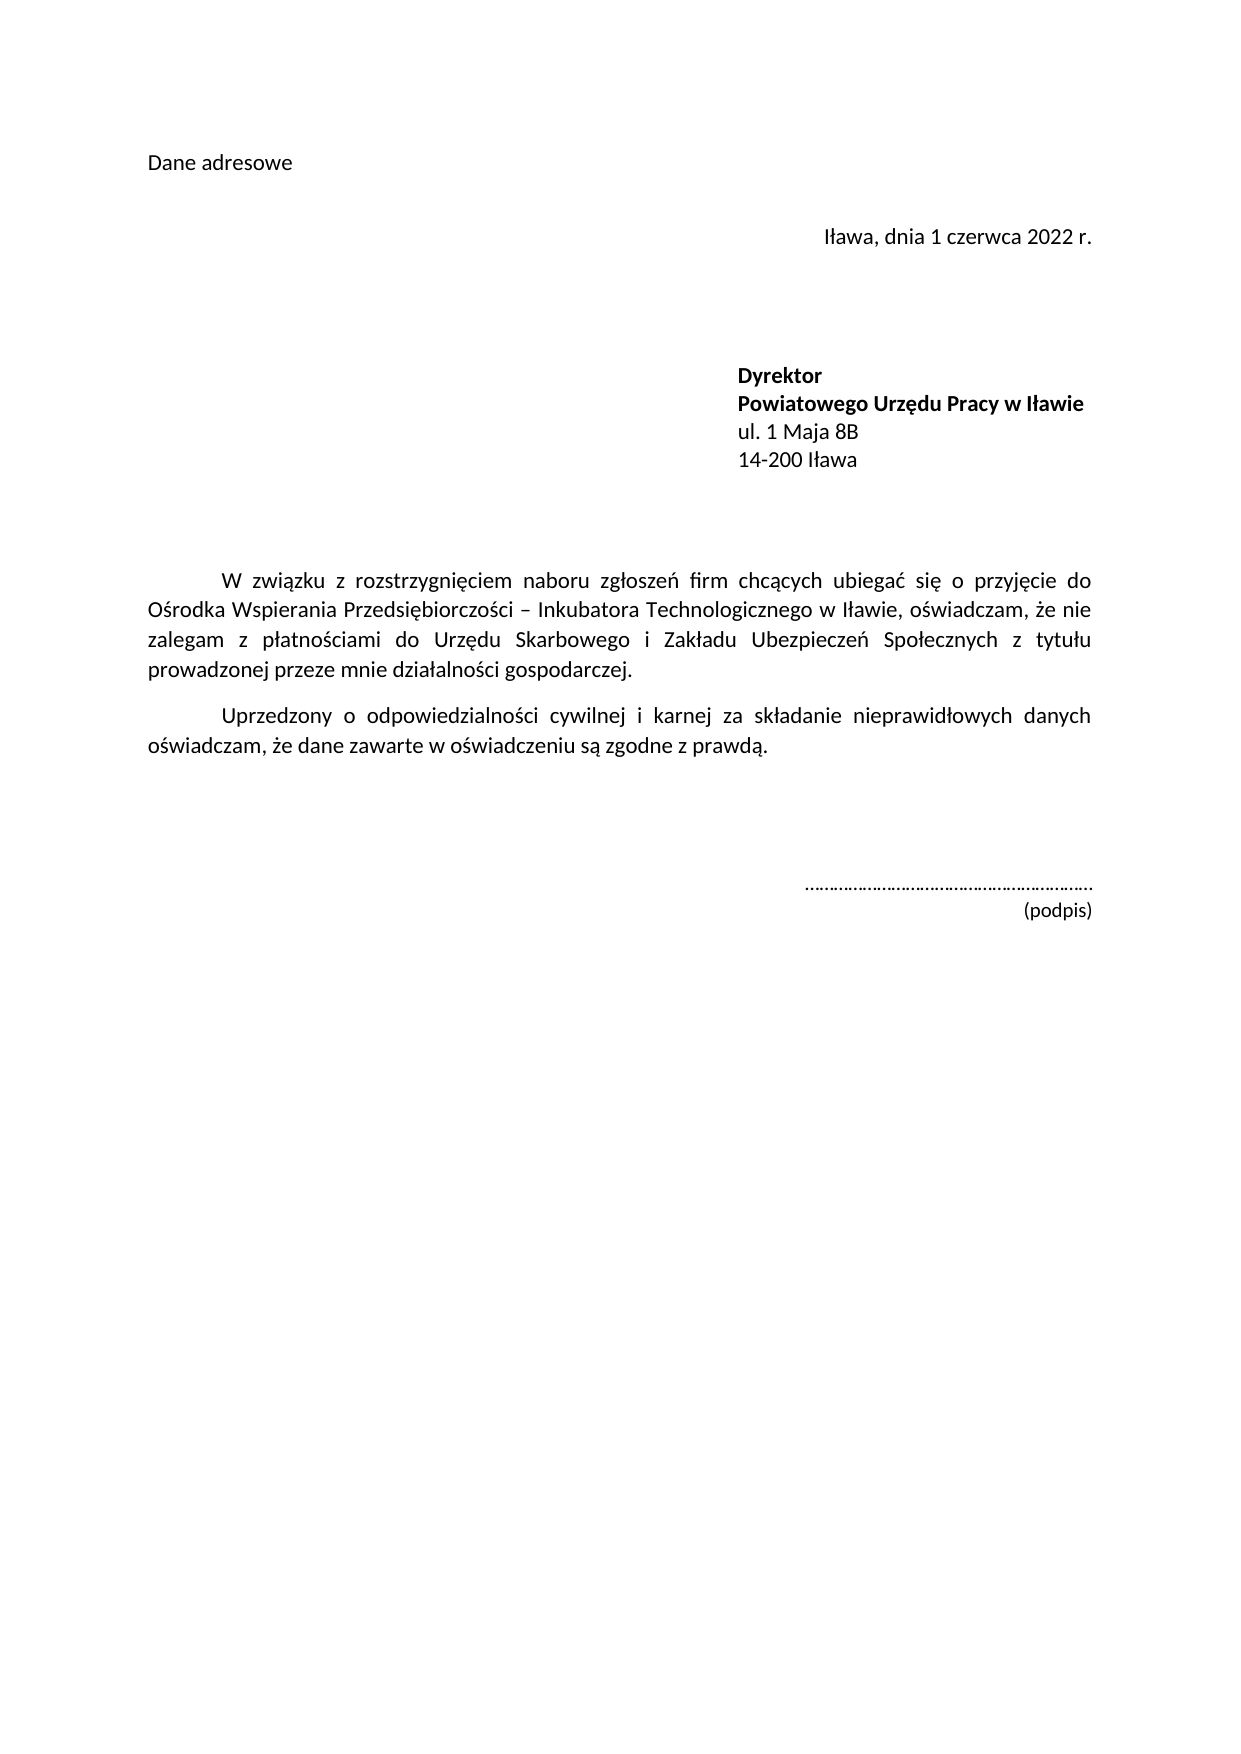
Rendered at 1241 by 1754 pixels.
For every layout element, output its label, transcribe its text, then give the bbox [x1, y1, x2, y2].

text W związku z rozstrzygnięciem naboru zgłoszeń firm chcących ubiegać się o przyjęcie do Ośrodka Wspierania Przedsiębiorczości – Inkubatora Technologicznego w Iławie, oświadczam, że nie zalegam z płatnościami do Urzędu Skarbowego i Zakładu Ubezpieczeń Społecznych z tytułu prowadzonej przeze mnie działalności gospodarczej. [148, 566, 1093, 683]
text Uprzedzony o odpowiedzialności cywilnej i karnej za składanie nieprawidłowych danych oświadczam, że dane zawarte w oświadczeniu są zgodne z prawdą. [148, 701, 1093, 759]
text Dane adresowe [148, 148, 1093, 176]
text 14-200 Iława [738, 445, 1093, 473]
text (podpis) [148, 897, 1093, 922]
text Powiatowego Urzędu Pracy w Iławie [738, 389, 1093, 417]
text …………………………………………………… [148, 870, 1093, 895]
text Dyrektor [738, 361, 1093, 389]
text Iława, dnia 1 czerwca 2022 r. [148, 222, 1093, 250]
text ul. 1 Maja 8B [738, 417, 1093, 445]
